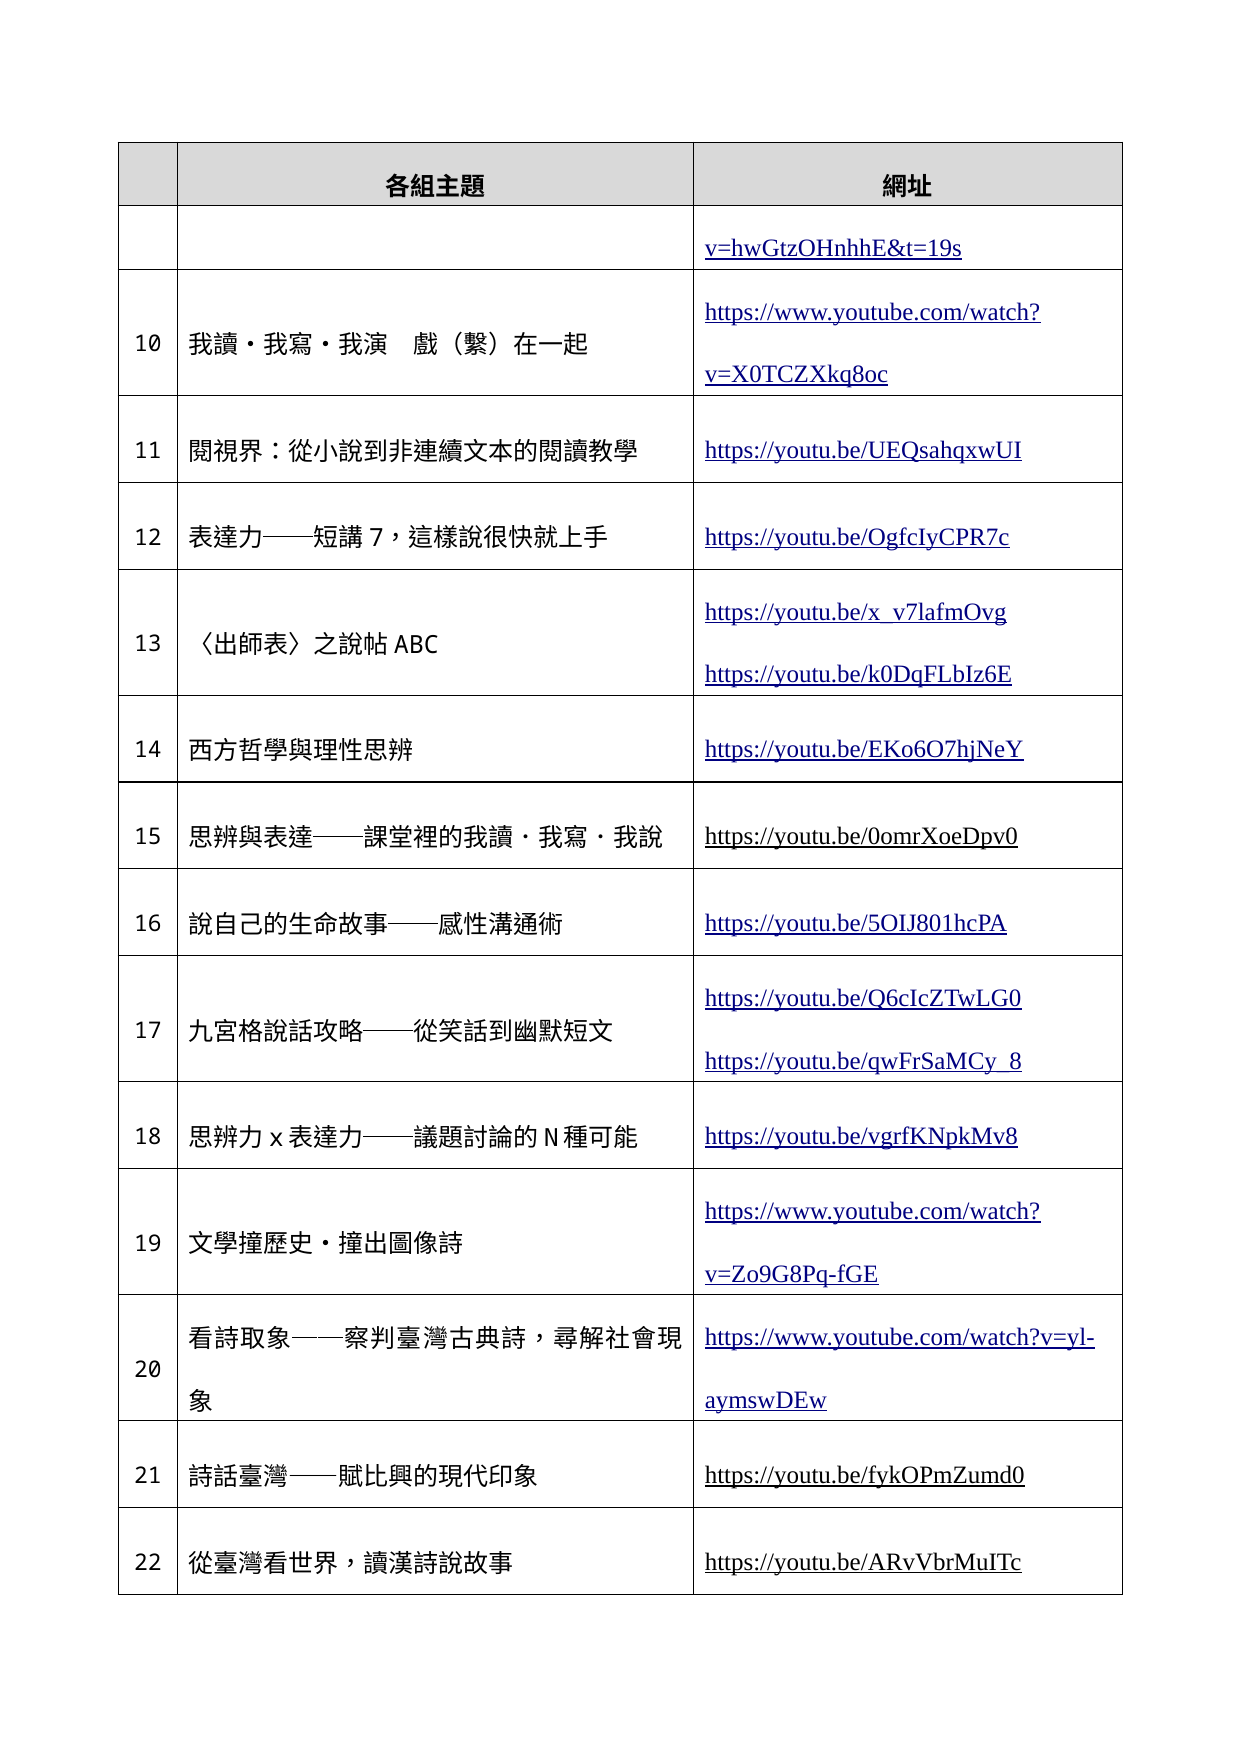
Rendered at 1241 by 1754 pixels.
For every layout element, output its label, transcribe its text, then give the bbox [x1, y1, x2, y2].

table_cell https://youtu.be/UEQsahqxwUI [694, 396, 1122, 482]
table_cell 九宮格說話攻略──從笑話到幽默短文 [178, 956, 693, 1081]
table_cell 22 [119, 1508, 177, 1594]
table_cell https://youtu.be/vgrfKNpkMv8 [694, 1082, 1122, 1168]
table_cell https://youtu.be/5OIJ801hcPA [694, 869, 1122, 955]
table_cell 13 [119, 570, 177, 694]
table_cell https://youtu.be/Q6cIcZTwLG0 https://youtu.be/qwFrSaMCy_8 [694, 956, 1122, 1081]
table_cell 詩話臺灣——賦比興的現代印象 [178, 1421, 693, 1507]
table_cell [119, 206, 177, 269]
table_cell 我讀‧我寫‧我演 戲（繫）在一起 [178, 270, 693, 395]
table_cell 16 [119, 869, 177, 955]
table_cell https://youtu.be/x_v7lafmOvg https://youtu.be/k0DqFLbIz6E [694, 570, 1122, 694]
table_cell 看詩取象──察判臺灣古典詩，尋解社會現象 [178, 1295, 693, 1420]
table_cell 西方哲學與理性思辨 [178, 696, 693, 781]
table_cell 14 [119, 696, 177, 781]
table_cell 11 [119, 396, 177, 482]
table_cell https://youtu.be/fykOPmZumd0 [694, 1421, 1122, 1507]
table_cell 12 [119, 483, 177, 568]
table_cell v=hwGtzOHnhhE&t=19s [694, 206, 1122, 269]
table_cell [178, 206, 693, 269]
table_cell 20 [119, 1295, 177, 1420]
table_cell 17 [119, 956, 177, 1081]
table_header 各組主題 [178, 143, 693, 205]
table_cell 21 [119, 1421, 177, 1507]
table_cell 思辨力x表達力──議題討論的N種可能 [178, 1082, 693, 1168]
table_header [119, 143, 177, 205]
table_cell https://youtu.be/EKo6O7hjNeY [694, 696, 1122, 781]
table_cell 〈出師表〉之說帖ABC [178, 570, 693, 694]
table_cell https://youtu.be/0omrXoeDpv0 [694, 783, 1122, 868]
table_cell 文學撞歷史‧撞出圖像詩 [178, 1169, 693, 1294]
table_cell 說自己的生命故事──感性溝通術 [178, 869, 693, 955]
table_cell https://youtu.be/OgfcIyCPR7c [694, 483, 1122, 568]
table_cell https://www.youtube.com/watch?v=Zo9G8Pq-fGE [694, 1169, 1122, 1294]
table_cell https://www.youtube.com/watch?v=yl-aymswDEw [694, 1295, 1122, 1420]
table_cell 10 [119, 270, 177, 395]
table_cell 15 [119, 783, 177, 868]
table_cell https://youtu.be/ARvVbrMuITc [694, 1508, 1122, 1594]
table_cell 表達力──短講7，這樣說很快就上手 [178, 483, 693, 568]
table_cell 18 [119, 1082, 177, 1168]
table_cell 閱視界：從小說到非連續文本的閱讀教學 [178, 396, 693, 482]
table_cell https://www.youtube.com/watch?v=X0TCZXkq8oc [694, 270, 1122, 395]
table_header 網址 [694, 143, 1122, 205]
table_cell 19 [119, 1169, 177, 1294]
table_cell 從臺灣看世界，讀漢詩說故事 [178, 1508, 693, 1594]
table_cell 思辨與表達──課堂裡的我讀．我寫．我說 [178, 783, 693, 868]
